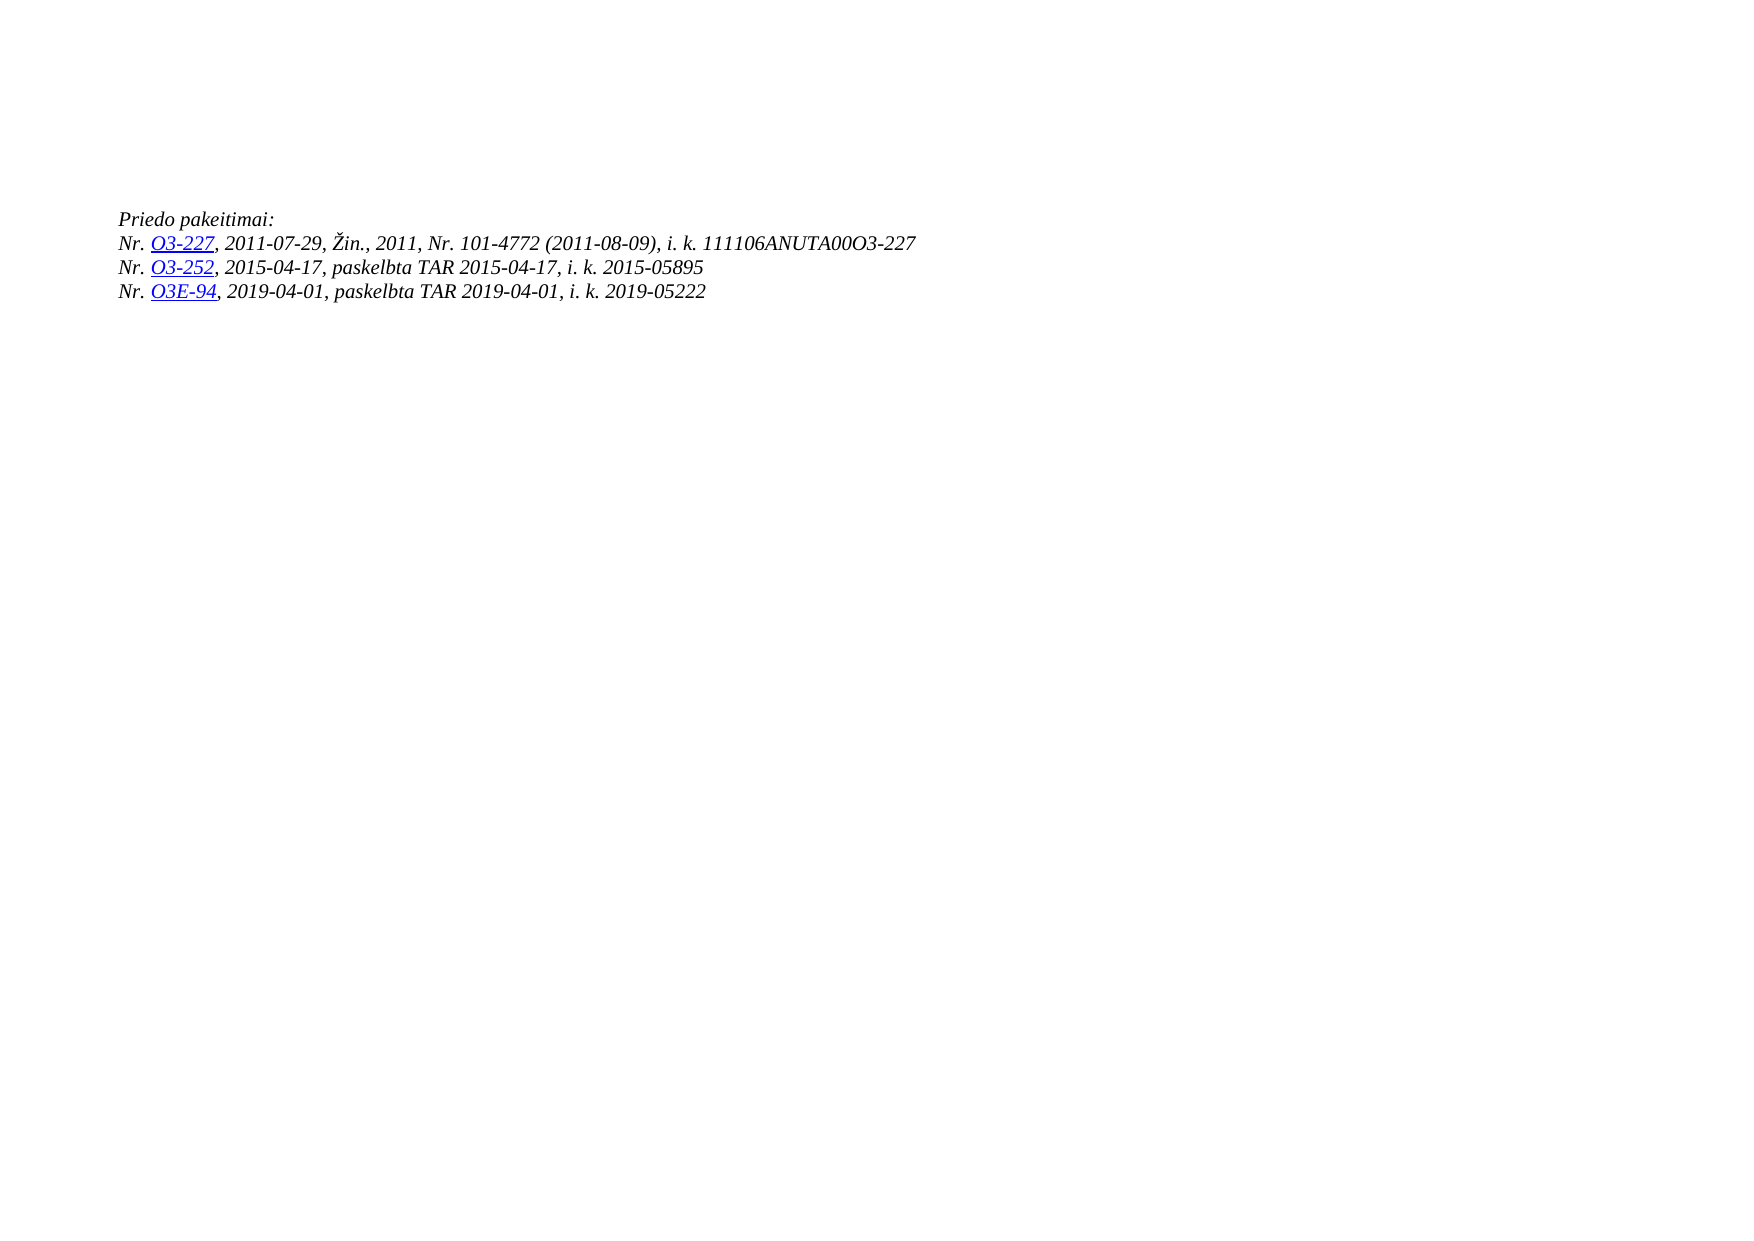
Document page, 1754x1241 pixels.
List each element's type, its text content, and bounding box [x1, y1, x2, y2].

text Nr. O3-227, 2011-07-29, Žin., 2011, Nr. 101-4772 (2011-08-09), i. k. 111106ANUTA00O3-227 [118, 231, 1636, 255]
text Nr. O3E-94, 2019-04-01, paskelbta TAR 2019-04-01, i. k. 2019-05222 [118, 279, 1636, 303]
text Nr. O3-252, 2015-04-17, paskelbta TAR 2015-04-17, i. k. 2015-05895 [118, 255, 1636, 279]
text Priedo pakeitimai: [118, 207, 1636, 231]
